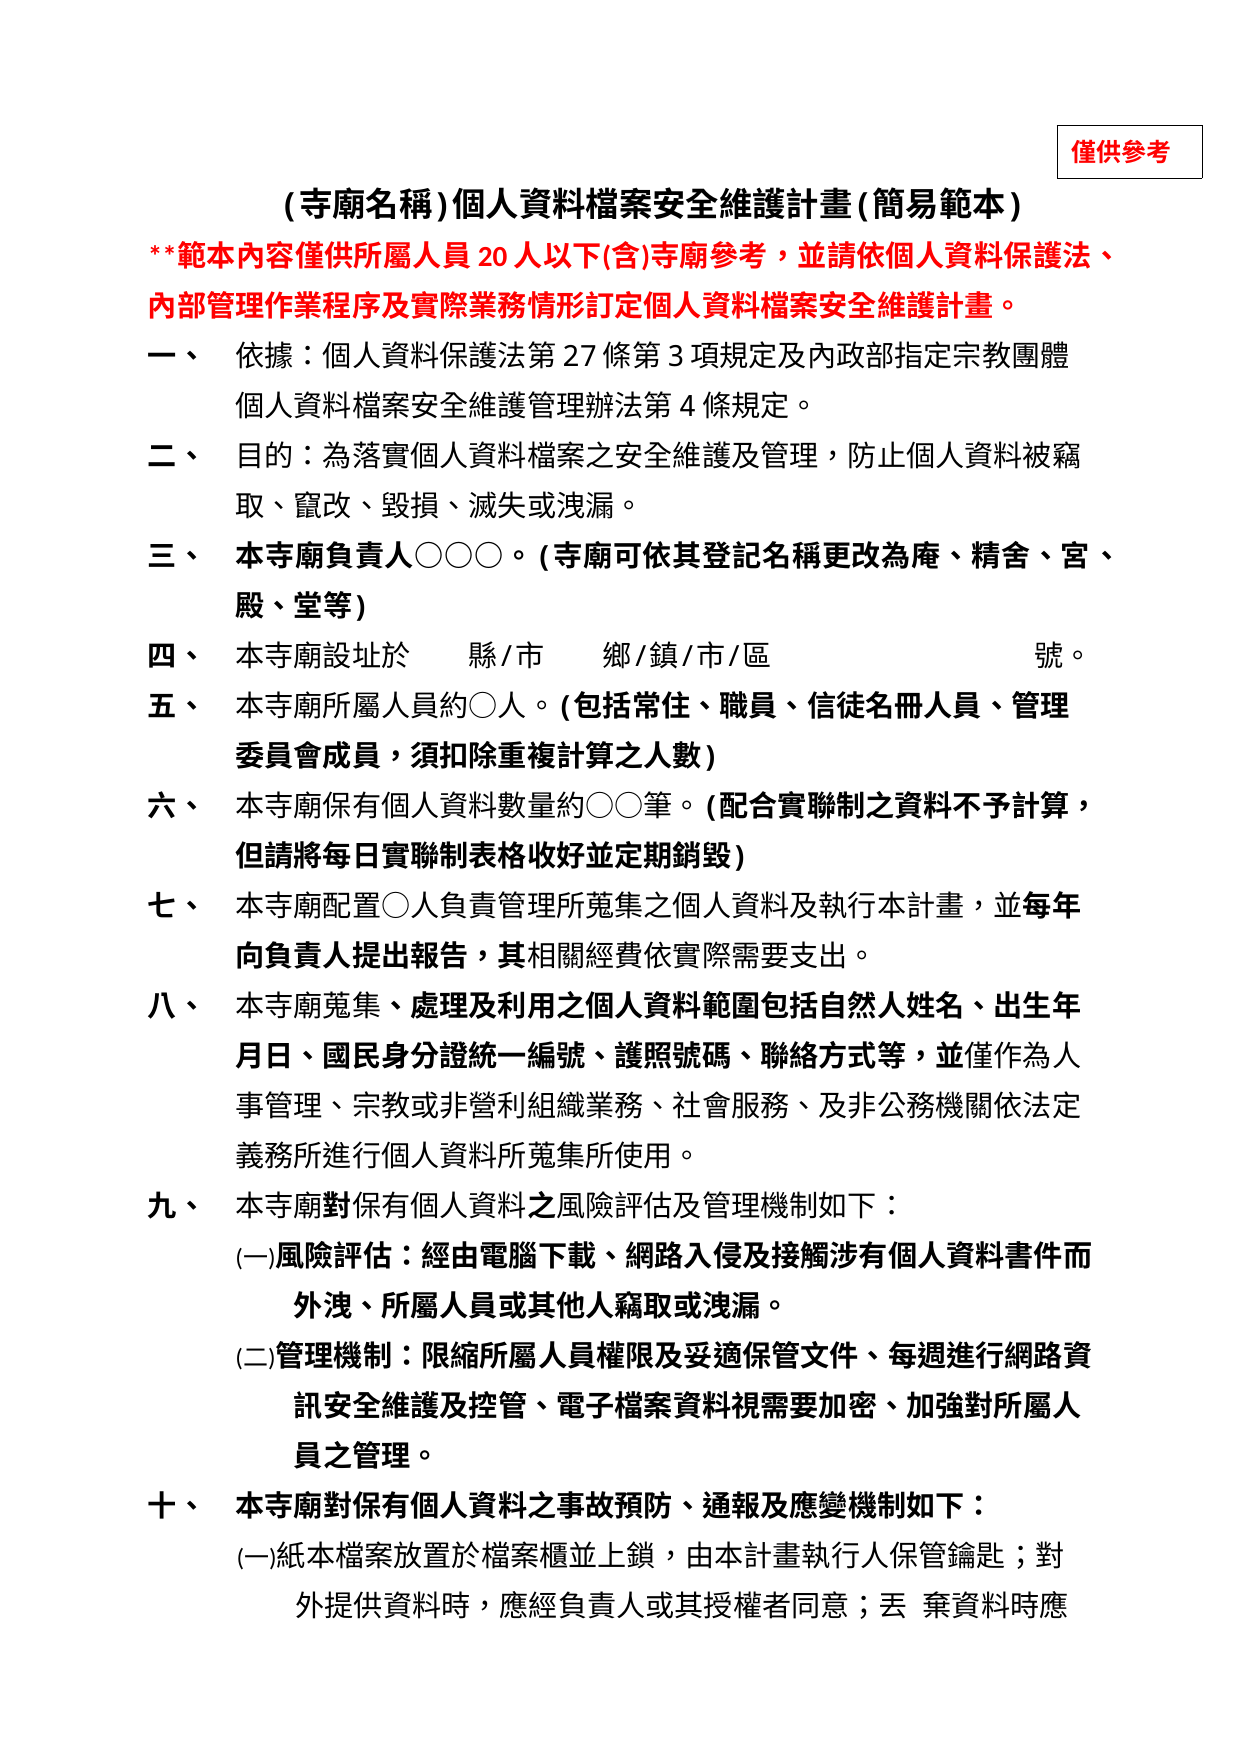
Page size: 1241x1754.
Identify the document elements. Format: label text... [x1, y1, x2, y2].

list 本寺廟所屬人員約○人。(包括常住、職員、信徒名冊人員、管理委員會成員，須扣除重複計算之人數) [148, 676, 1092, 776]
list 本寺廟配置○人負責管理所蒐集之個人資料及執行本計畫，並每年向負責人提出報告，其相關經費依實際需要支出。 [148, 876, 1092, 976]
list 紙本檔案放置於檔案櫃並上鎖，由本計畫執行人保管鑰匙；對外提供資料時，應經負責人或其授權者同意；丟 棄資料時應 [236, 1526, 1092, 1626]
list 本寺廟蒐集、處理及利用之個人資料範圍包括自然人姓名、出生年月日、國民身分證統一編號、護照號碼、聯絡方式等，並僅作為人事管理、宗教或非營利組織業務、社會服務、及非公務機關依法定義務所進行個人資料所蒐集所使用。 [148, 976, 1092, 1176]
list 本寺廟負責人○○○。(寺廟可依其登記名稱更改為庵、精舍、宮、殿、堂等) [148, 526, 1092, 626]
list 依據：個人資料保護法第27條第3項規定及內政部指定宗教團體個人資料檔案安全維護管理辦法第4條規定。 [148, 326, 1092, 426]
list 風險評估：經由電腦下載、網路入侵及接觸涉有個人資料書件而外洩、所屬人員或其他人竊取或洩漏。 [235, 1226, 1092, 1326]
list 管理機制：限縮所屬人員權限及妥適保管文件、每週進行網路資訊安全維護及控管、電子檔案資料視需要加密、加強對所屬人員之管理。 [235, 1326, 1092, 1476]
text 僅供參考 [1072, 133, 1187, 169]
list 本寺廟對保有個人資料之事故預防、通報及應變機制如下： [148, 1476, 1092, 1526]
list 本寺廟保有個人資料數量約○○筆。(配合實聯制之資料不予計算，但請將每日實聯制表格收好並定期銷毀) [148, 776, 1092, 876]
list 本寺廟對保有個人資料之風險評估及管理機制如下： [148, 1176, 1092, 1226]
list 本寺廟設址於 縣/市 鄉/鎮/市/區 號。 [148, 626, 1092, 676]
list 目的：為落實個人資料檔案之安全維護及管理，防止個人資料被竊取、竄改、毀損、滅失或洩漏。 [148, 426, 1092, 526]
text (寺廟名稱)個人資料檔案安全維護計畫(簡易範本) [148, 176, 1092, 226]
text **範本內容僅供所屬人員20人以下(含)寺廟參考，並請依個人資料保護法、內部管理作業程序及實際業務情形訂定個人資料檔案安全維護計畫。 [148, 226, 1092, 326]
